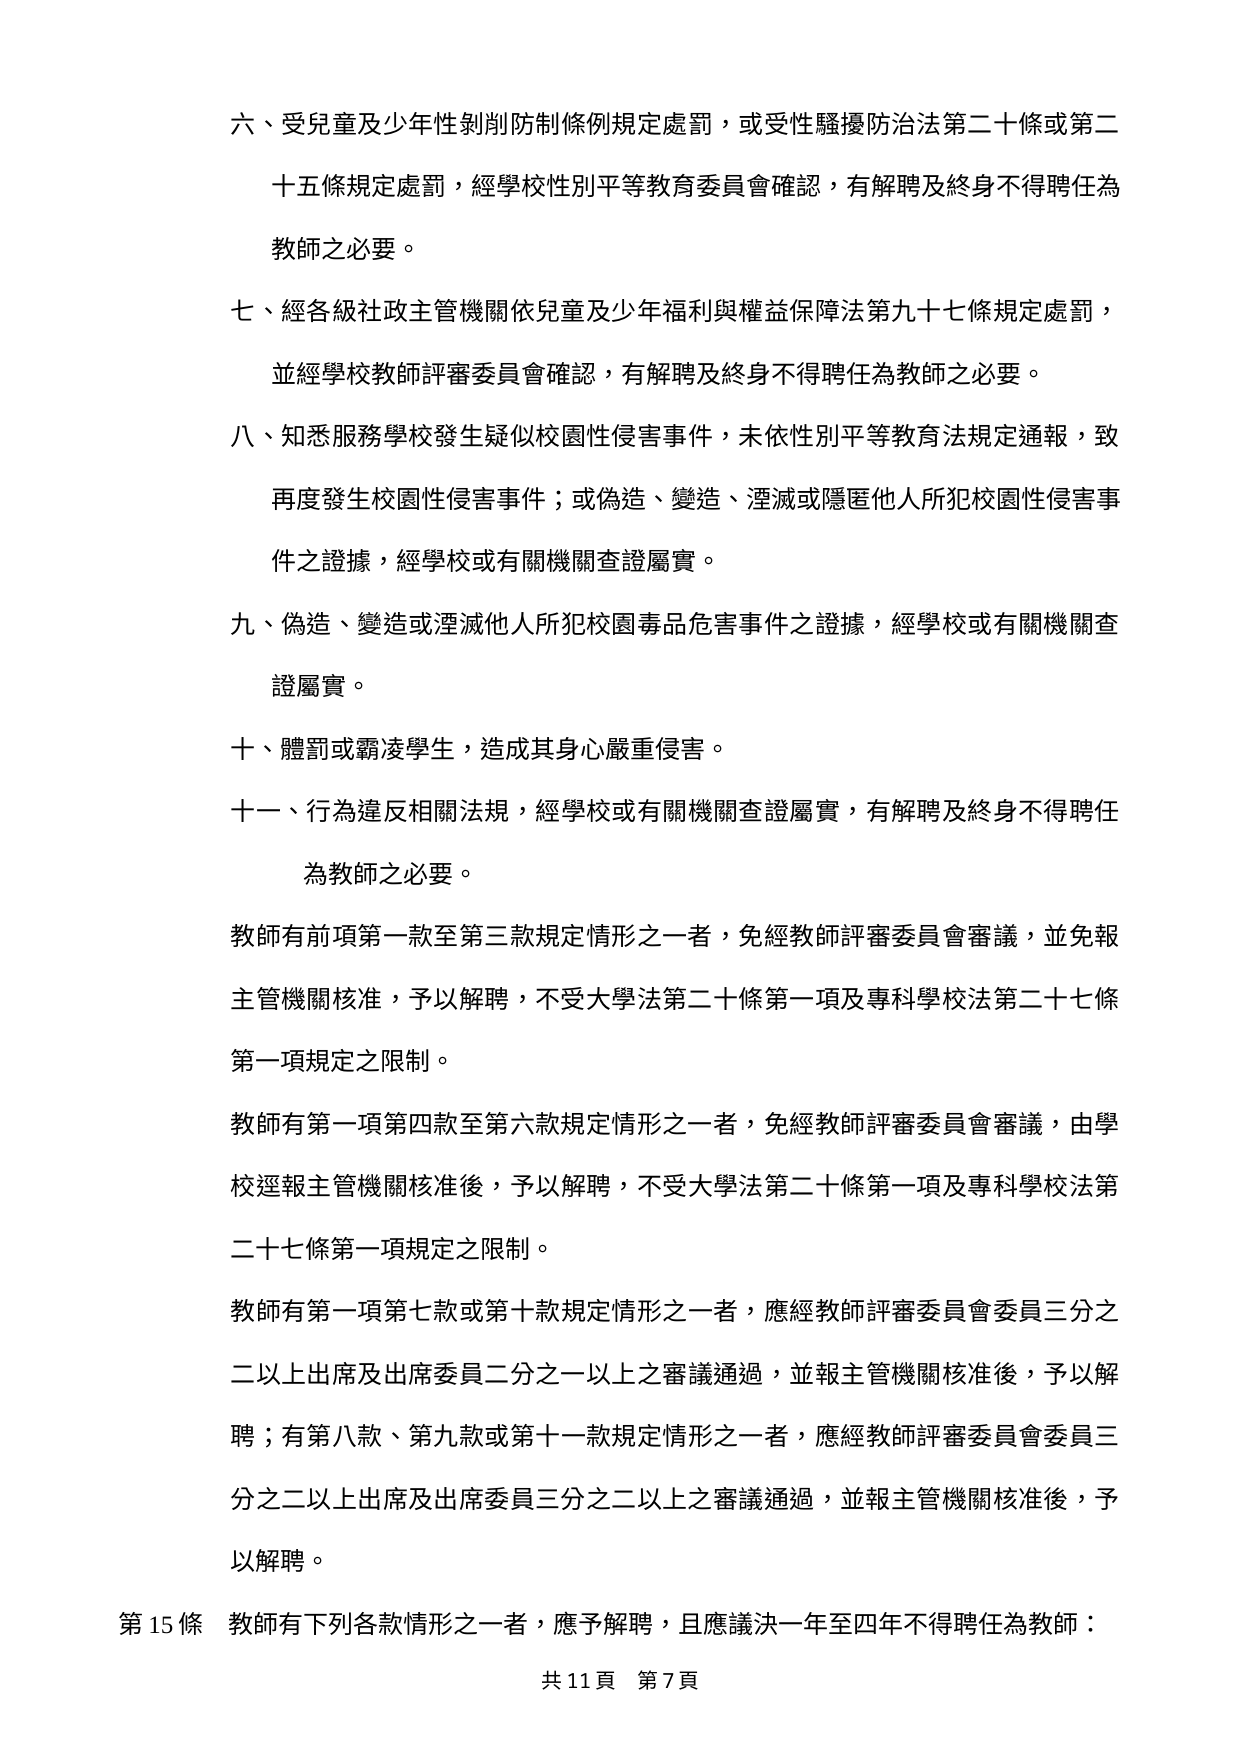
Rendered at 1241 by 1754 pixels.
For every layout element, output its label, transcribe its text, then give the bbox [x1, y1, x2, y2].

text 八、知悉服務學校發生疑似校園性侵害事件，未依性別平等教育法規定通報，致再度發生校園性侵害事件；或偽造、變造、湮滅或隱匿他人所犯校園性侵害事件之證據，經學校或有關機關查證屬實。 [230, 393, 1122, 581]
text 第15條 教師有下列各款情形之一者，應予解聘，且應議決一年至四年不得聘任為教師： [118, 1581, 1122, 1643]
text 十一、行為違反相關法規，經學校或有關機關查證屬實，有解聘及終身不得聘任為教師之必要。 [230, 768, 1122, 893]
text 九、偽造、變造或湮滅他人所犯校園毒品危害事件之證據，經學校或有關機關查證屬實。 [230, 581, 1122, 706]
text 教師有第一項第四款至第六款規定情形之一者，免經教師評審委員會審議，由學校逕報主管機關核准後，予以解聘，不受大學法第二十條第一項及專科學校法第二十七條第一項規定之限制。 [230, 1081, 1122, 1268]
text 教師有前項第一款至第三款規定情形之一者，免經教師評審委員會審議，並免報主管機關核准，予以解聘，不受大學法第二十條第一項及專科學校法第二十七條第一項規定之限制。 [230, 893, 1122, 1081]
text 六、受兒童及少年性剝削防制條例規定處罰，或受性騷擾防治法第二十條或第二十五條規定處罰，經學校性別平等教育委員會確認，有解聘及終身不得聘任為教師之必要。 [230, 81, 1122, 268]
text 教師有第一項第七款或第十款規定情形之一者，應經教師評審委員會委員三分之二以上出席及出席委員二分之一以上之審議通過，並報主管機關核准後，予以解聘；有第八款、第九款或第十一款規定情形之一者，應經教師評審委員會委員三分之二以上出席及出席委員三分之二以上之審議通過，並報主管機關核准後，予以解聘。 [230, 1268, 1122, 1581]
text 七、經各級社政主管機關依兒童及少年福利與權益保障法第九十七條規定處罰，並經學校教師評審委員會確認，有解聘及終身不得聘任為教師之必要。 [230, 268, 1122, 393]
text 十、體罰或霸凌學生，造成其身心嚴重侵害。 [230, 706, 1122, 768]
